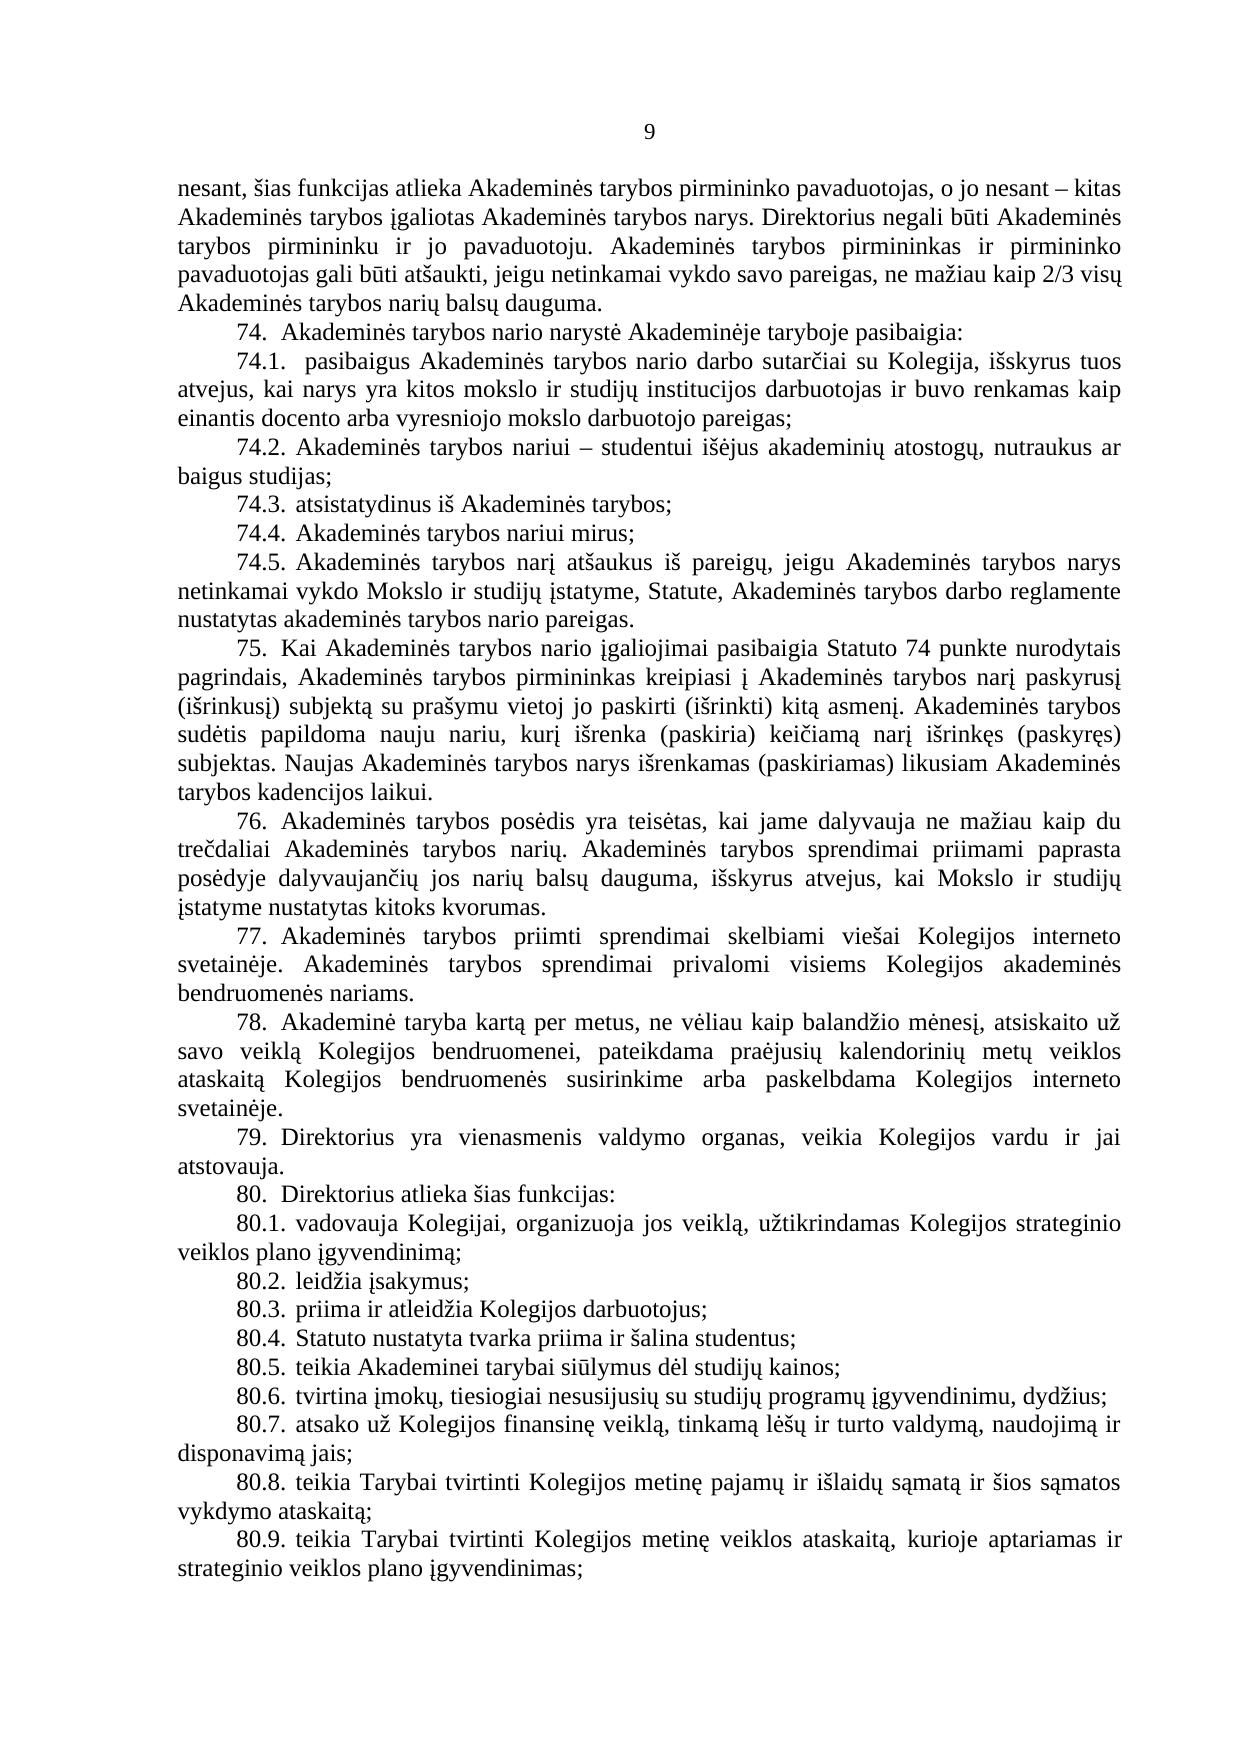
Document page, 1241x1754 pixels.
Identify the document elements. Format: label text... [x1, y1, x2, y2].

text 80.9. teikia Tarybai tvirtinti Kolegijos metinę veiklos ataskaitą, kurioje aptariamas ir strateginio veiklos plano įgyvendinimas; [177, 1524, 1122, 1582]
text 80.3. priima ir atleidžia Kolegijos darbuotojus; [177, 1294, 1122, 1323]
text 80.4. Statuto nustatyta tvarka priima ir šalina studentus; [177, 1323, 1122, 1352]
text nesant, šias funkcijas atlieka Akademinės tarybos pirmininko pavaduotojas, o jo nesant – kitas Akademinės tarybos įgaliotas Akademinės tarybos narys. Direktorius negali būti Akademinės tarybos pirmininku ir jo pavaduotoju. Akademinės tarybos pirmininkas ir pirmininko pavaduotojas gali būti atšaukti, jeigu netinkamai vykdo savo pareigas, ne mažiau kaip 2/3 visų Akademinės tarybos narių balsų dauguma. [177, 173, 1122, 317]
text 74.3. atsistatydinus iš Akademinės tarybos; [177, 489, 1122, 518]
text 74.5. Akademinės tarybos narį atšaukus iš pareigų, jeigu Akademinės tarybos narys netinkamai vykdo Mokslo ir studijų įstatyme, Statute, Akademinės tarybos darbo reglamente nustatytas akademinės tarybos nario pareigas. [177, 547, 1122, 633]
text 80.5. teikia Akademinei tarybai siūlymus dėl studijų kainos; [177, 1352, 1122, 1381]
text 74.2. Akademinės tarybos nariui – studentui išėjus akademinių atostogų, nutraukus ar baigus studijas; [177, 432, 1122, 489]
text 74. Akademinės tarybos nario narystė Akademinėje taryboje pasibaigia: [177, 317, 1122, 346]
text 76. Akademinės tarybos posėdis yra teisėtas, kai jame dalyvauja ne mažiau kaip du trečdaliai Akademinės tarybos narių. Akademinės tarybos sprendimai priimami paprasta posėdyje dalyvaujančių jos narių balsų dauguma, išskyrus atvejus, kai Mokslo ir studijų įstatyme nustatytas kitoks kvorumas. [177, 806, 1122, 921]
text 74.4. Akademinės tarybos nariui mirus; [177, 518, 1122, 547]
text 75. Kai Akademinės tarybos nario įgaliojimai pasibaigia Statuto 74 punkte nurodytais pagrindais, Akademinės tarybos pirmininkas kreipiasi į Akademinės tarybos narį paskyrusį (išrinkusį) subjektą su prašymu vietoj jo paskirti (išrinkti) kitą asmenį. Akademinės tarybos sudėtis papildoma nauju nariu, kurį išrenka (paskiria) keičiamą narį išrinkęs (paskyręs) subjektas. Naujas Akademinės tarybos narys išrenkamas (paskiriamas) likusiam Akademinės tarybos kadencijos laikui. [177, 633, 1122, 806]
text 78. Akademinė taryba kartą per metus, ne vėliau kaip balandžio mėnesį, atsiskaito už savo veiklą Kolegijos bendruomenei, pateikdama praėjusių kalendorinių metų veiklos ataskaitą Kolegijos bendruomenės susirinkime arba paskelbdama Kolegijos interneto svetainėje. [177, 1007, 1122, 1122]
text 79. Direktorius yra vienasmenis valdymo organas, veikia Kolegijos vardu ir jai atstovauja. [177, 1122, 1122, 1179]
text 80. Direktorius atlieka šias funkcijas: [177, 1179, 1122, 1208]
text 80.8. teikia Tarybai tvirtinti Kolegijos metinę pajamų ir išlaidų sąmatą ir šios sąmatos vykdymo ataskaitą; [177, 1467, 1122, 1524]
text 80.1. vadovauja Kolegijai, organizuoja jos veiklą, užtikrindamas Kolegijos strateginio veiklos plano įgyvendinimą; [177, 1208, 1122, 1266]
text 77. Akademinės tarybos priimti sprendimai skelbiami viešai Kolegijos interneto svetainėje. Akademinės tarybos sprendimai privalomi visiems Kolegijos akademinės bendruomenės nariams. [177, 921, 1122, 1007]
text 80.7. atsako už Kolegijos finansinę veiklą, tinkamą lėšų ir turto valdymą, naudojimą ir disponavimą jais; [177, 1409, 1122, 1467]
text 74.1. pasibaigus Akademinės tarybos nario darbo sutarčiai su Kolegija, išskyrus tuos atvejus, kai narys yra kitos mokslo ir studijų institucijos darbuotojas ir buvo renkamas kaip einantis docento arba vyresniojo mokslo darbuotojo pareigas; [177, 346, 1122, 432]
text 80.6. tvirtina įmokų, tiesiogiai nesusijusių su studijų programų įgyvendinimu, dydžius; [177, 1381, 1122, 1409]
text 80.2. leidžia įsakymus; [177, 1266, 1122, 1294]
